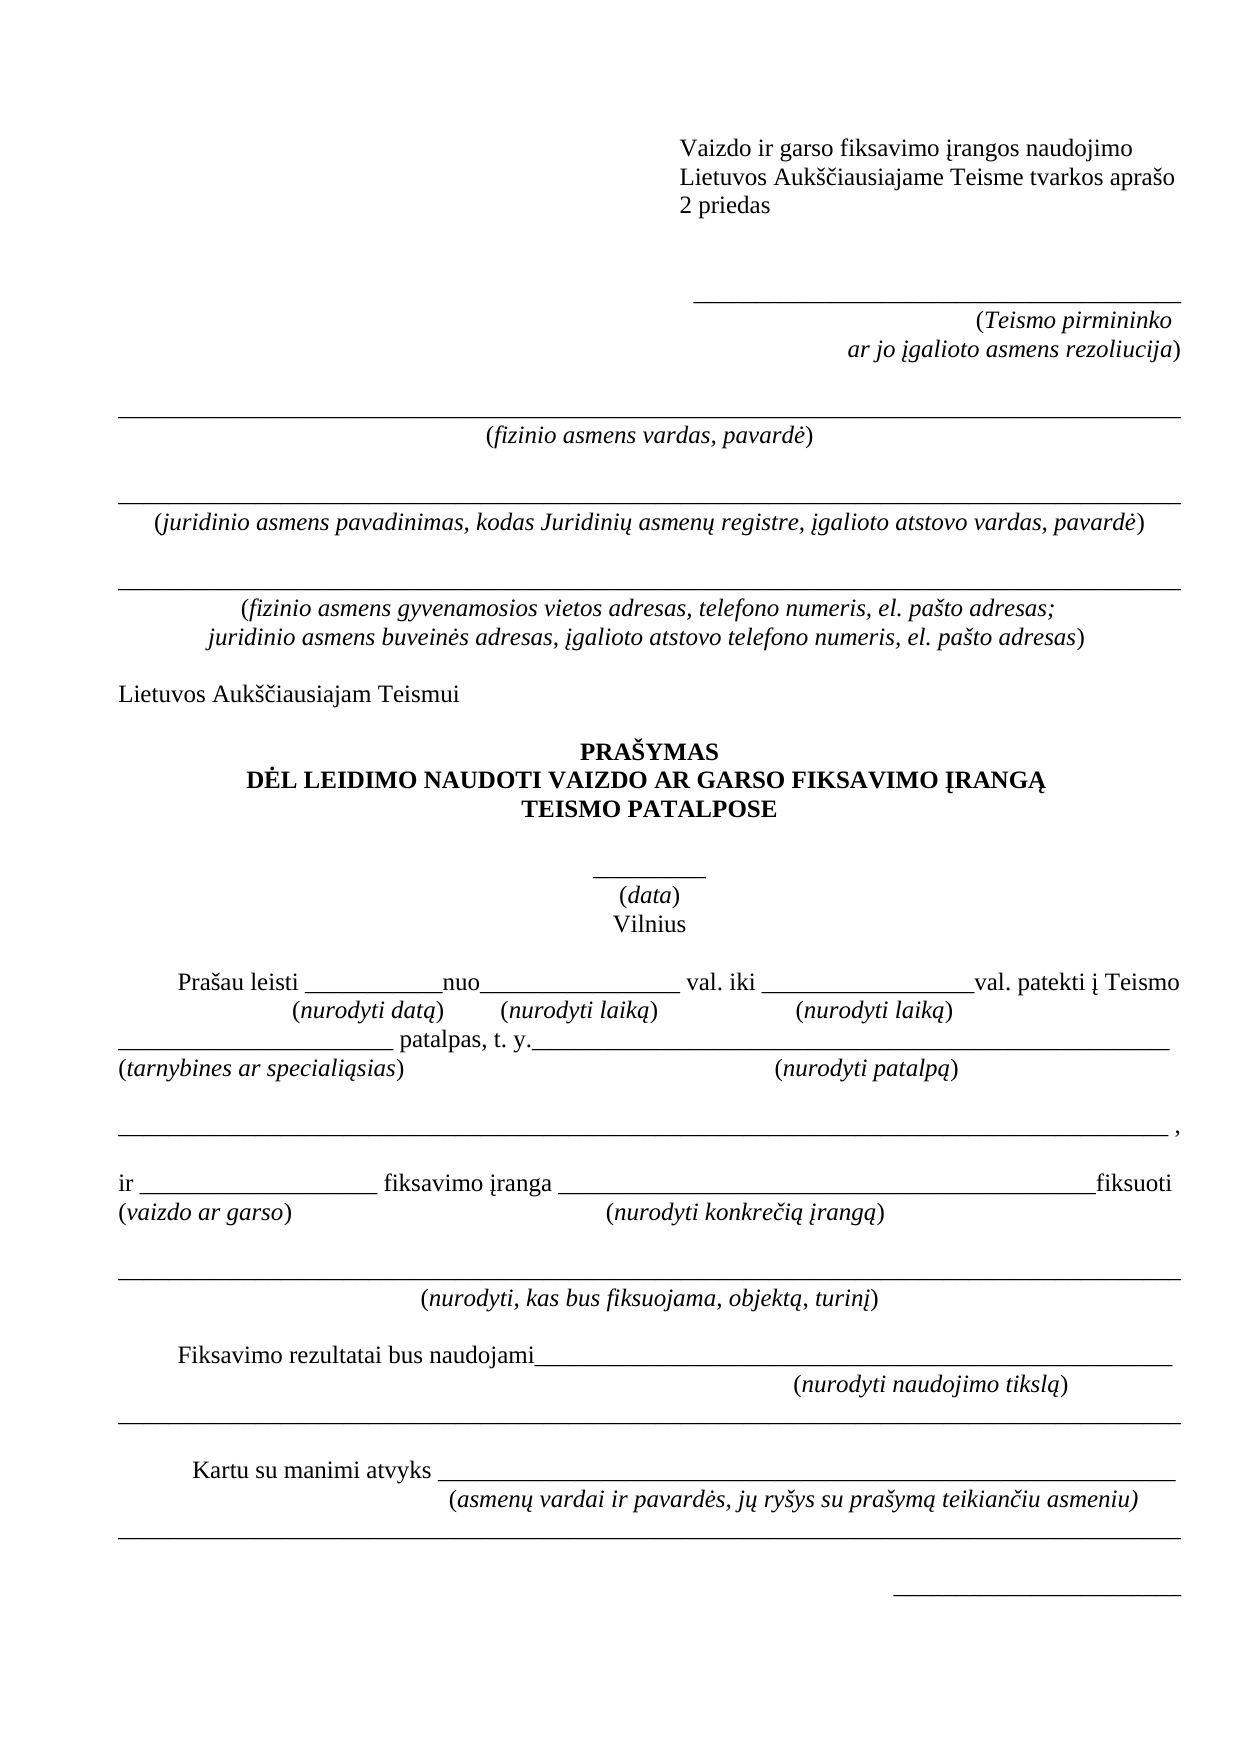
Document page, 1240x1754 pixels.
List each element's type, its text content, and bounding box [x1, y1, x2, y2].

text _____________________________________________________________________________________ [118, 478, 1181, 503]
text Vilnius [118, 909, 1181, 938]
text juridinio asmens buveinės adresas, įgalioto atstovo telefono numeris, el. pašto adresas) [118, 622, 1181, 650]
text (juridinio asmens pavadinimas, kodas Juridinių asmenų registre, įgalioto atstovo vardas, pavardė) [118, 507, 1181, 535]
text PRAŠYMAS [118, 737, 1181, 765]
text _____________________________________________________________________________________ [118, 1513, 1181, 1538]
text _______________________ [118, 1570, 1181, 1599]
text DĖL LEIDIMO NAUDOTI VAIZDO AR GARSO FIKSAVIMO ĮRANGĄ TEISMO PATALPOSE [118, 765, 1181, 823]
text (vaizdo ar garso) (nurodyti konkrečią įrangą) [118, 1197, 1181, 1225]
text (asmenų vardai ir pavardės, jų ryšys su prašymą teikiančiu asmeniu) [358, 1484, 1181, 1513]
text Fiksavimo rezultatai bus naudojami___________________________________________________ [118, 1340, 1181, 1369]
text (nurodyti datą) (nurodyti laiką) (nurodyti laiką) [118, 995, 1181, 1024]
text (nurodyti naudojimo tikslą) [658, 1369, 1181, 1398]
text _____________________________________________________________________________________ [118, 1254, 1181, 1279]
text Kartu su manimi atvyks ___________________________________________________________ [118, 1455, 1181, 1484]
text _______________________________________ [118, 277, 1181, 305]
text ______________________ patalpas, t. y.___________________________________________________ [118, 1024, 1181, 1053]
text (nurodyti, kas bus fiksuojama, objektą, turinį) [118, 1283, 1181, 1312]
text Vaizdo ir garso fiksavimo įrangos naudojimo Lietuvos Aukščiausiajame Teisme tvarkos aprašo 2 priedas [679, 133, 1181, 219]
text (fizinio asmens gyvenamosios vietos adresas, telefono numeris, el. pašto adresas; [118, 593, 1181, 622]
text (data) [118, 880, 1181, 909]
text _____________________________________________________________________________________ [118, 1398, 1181, 1423]
text (Teismo pirmininko [118, 305, 1181, 334]
text Lietuvos Aukščiausiajam Teismui [118, 679, 1181, 708]
text ____________________________________________________________________________________ , [118, 1110, 1181, 1139]
text _________ [118, 852, 1181, 880]
text (fizinio asmens vardas, pavardė) [118, 420, 1181, 449]
text _____________________________________________________________________________________ [118, 392, 1181, 417]
text _____________________________________________________________________________________ [118, 564, 1181, 589]
text ar jo įgalioto asmens rezoliucija) [118, 334, 1181, 363]
text (tarnybines ar specialiąsias) (nurodyti patalpą) [118, 1053, 1181, 1082]
text ir ___________________ fiksavimo įranga ___________________________________________fiksuoti [118, 1168, 1181, 1197]
text Prašau leisti ___________nuo________________ val. iki _________________val. patekti į Teismo [118, 967, 1181, 995]
